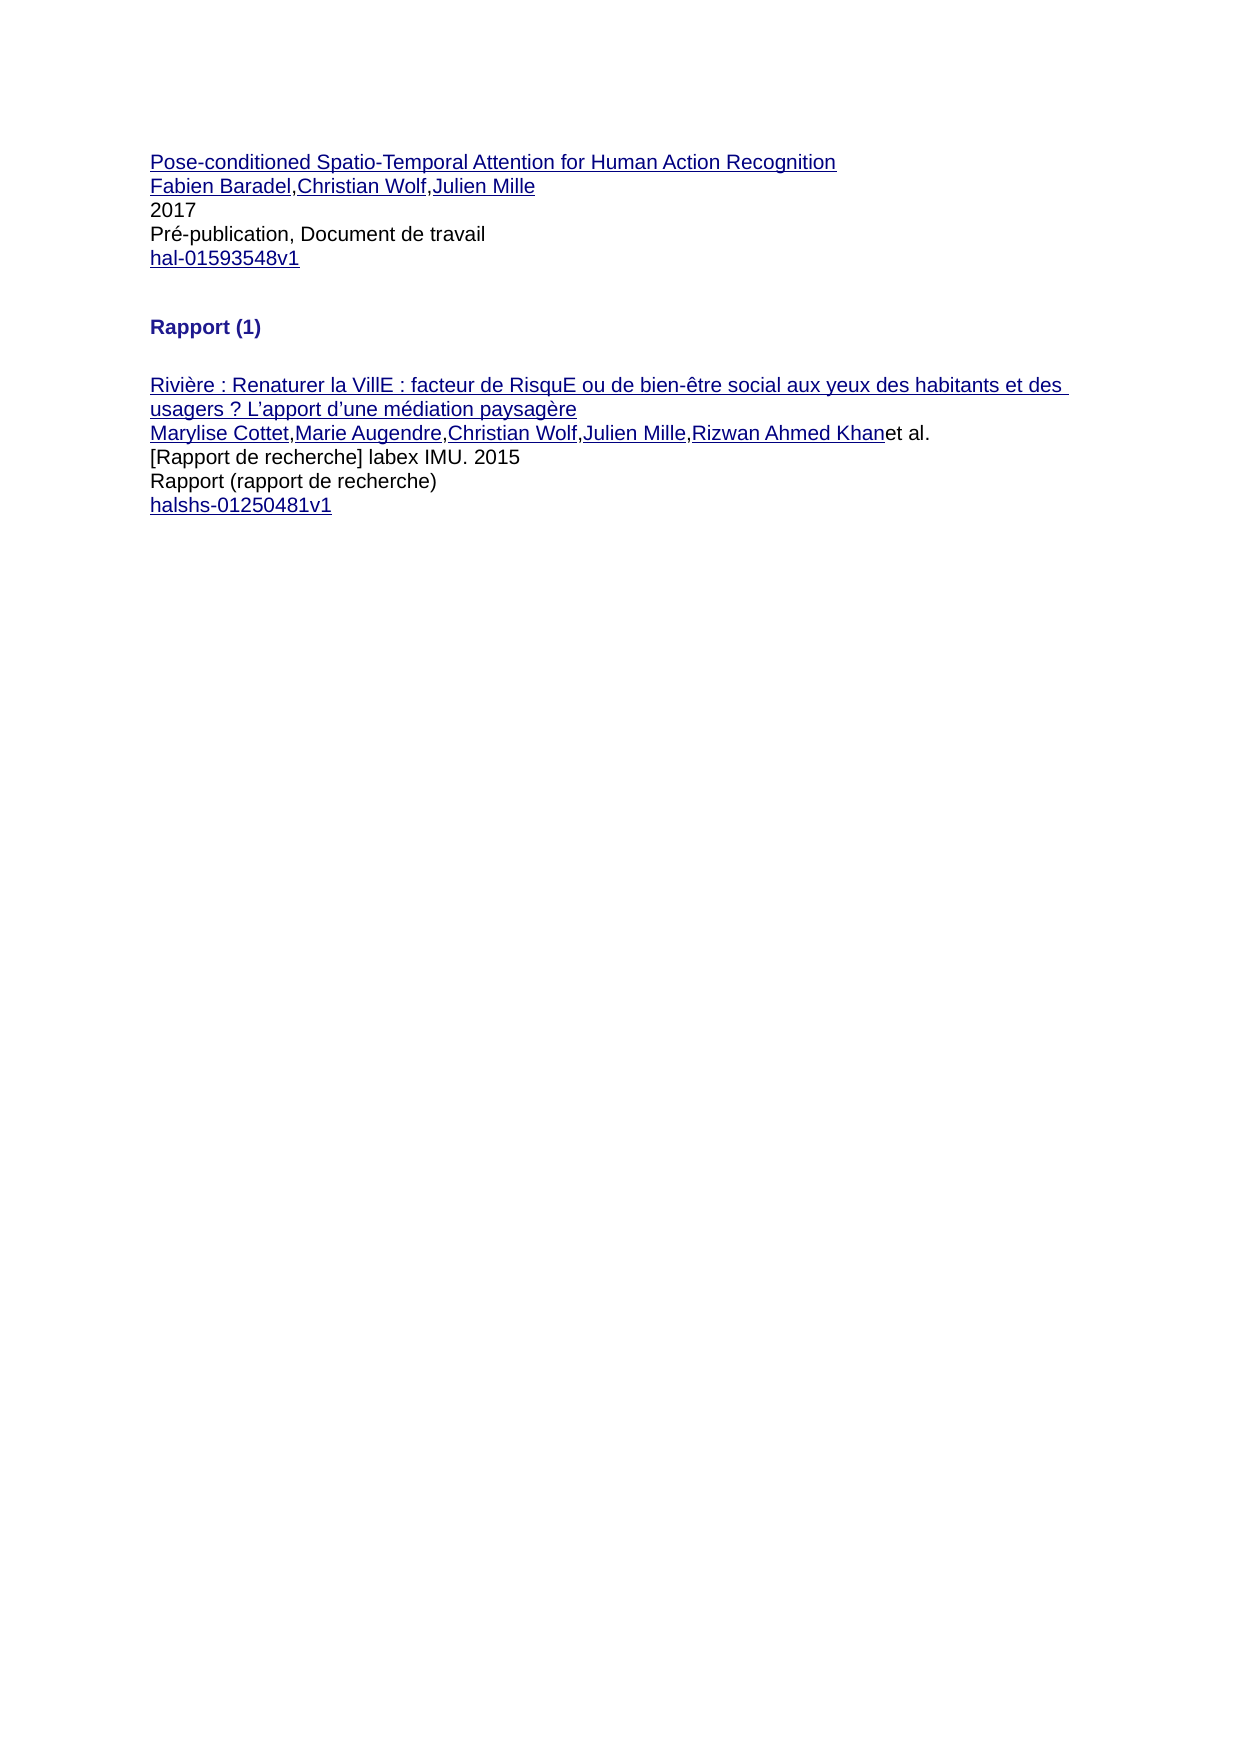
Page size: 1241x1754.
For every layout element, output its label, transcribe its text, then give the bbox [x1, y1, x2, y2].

table_header Rivière : Renaturer la VillE : facteur de RisquE ou de bien-être social aux yeux des habitants et des usagers ? L’apport d’une médiation paysagère Marylise Cottet,Marie Augendre,Christian Wolf,Julien Mille,Rizwan Ahmed Khanet al. [Rapport de recherche] labex IMU. 2015 Rapport (rapport de recherche) halshs-01250481v1 [150, 373, 1090, 517]
subtitle Rapport (1) [150, 314, 1090, 338]
table_header Pose-conditioned Spatio-Temporal Attention for Human Action Recognition Fabien Baradel,Christian Wolf,Julien Mille 2017 Pré-publication, Document de travail hal-01593548v1 [150, 150, 1090, 270]
